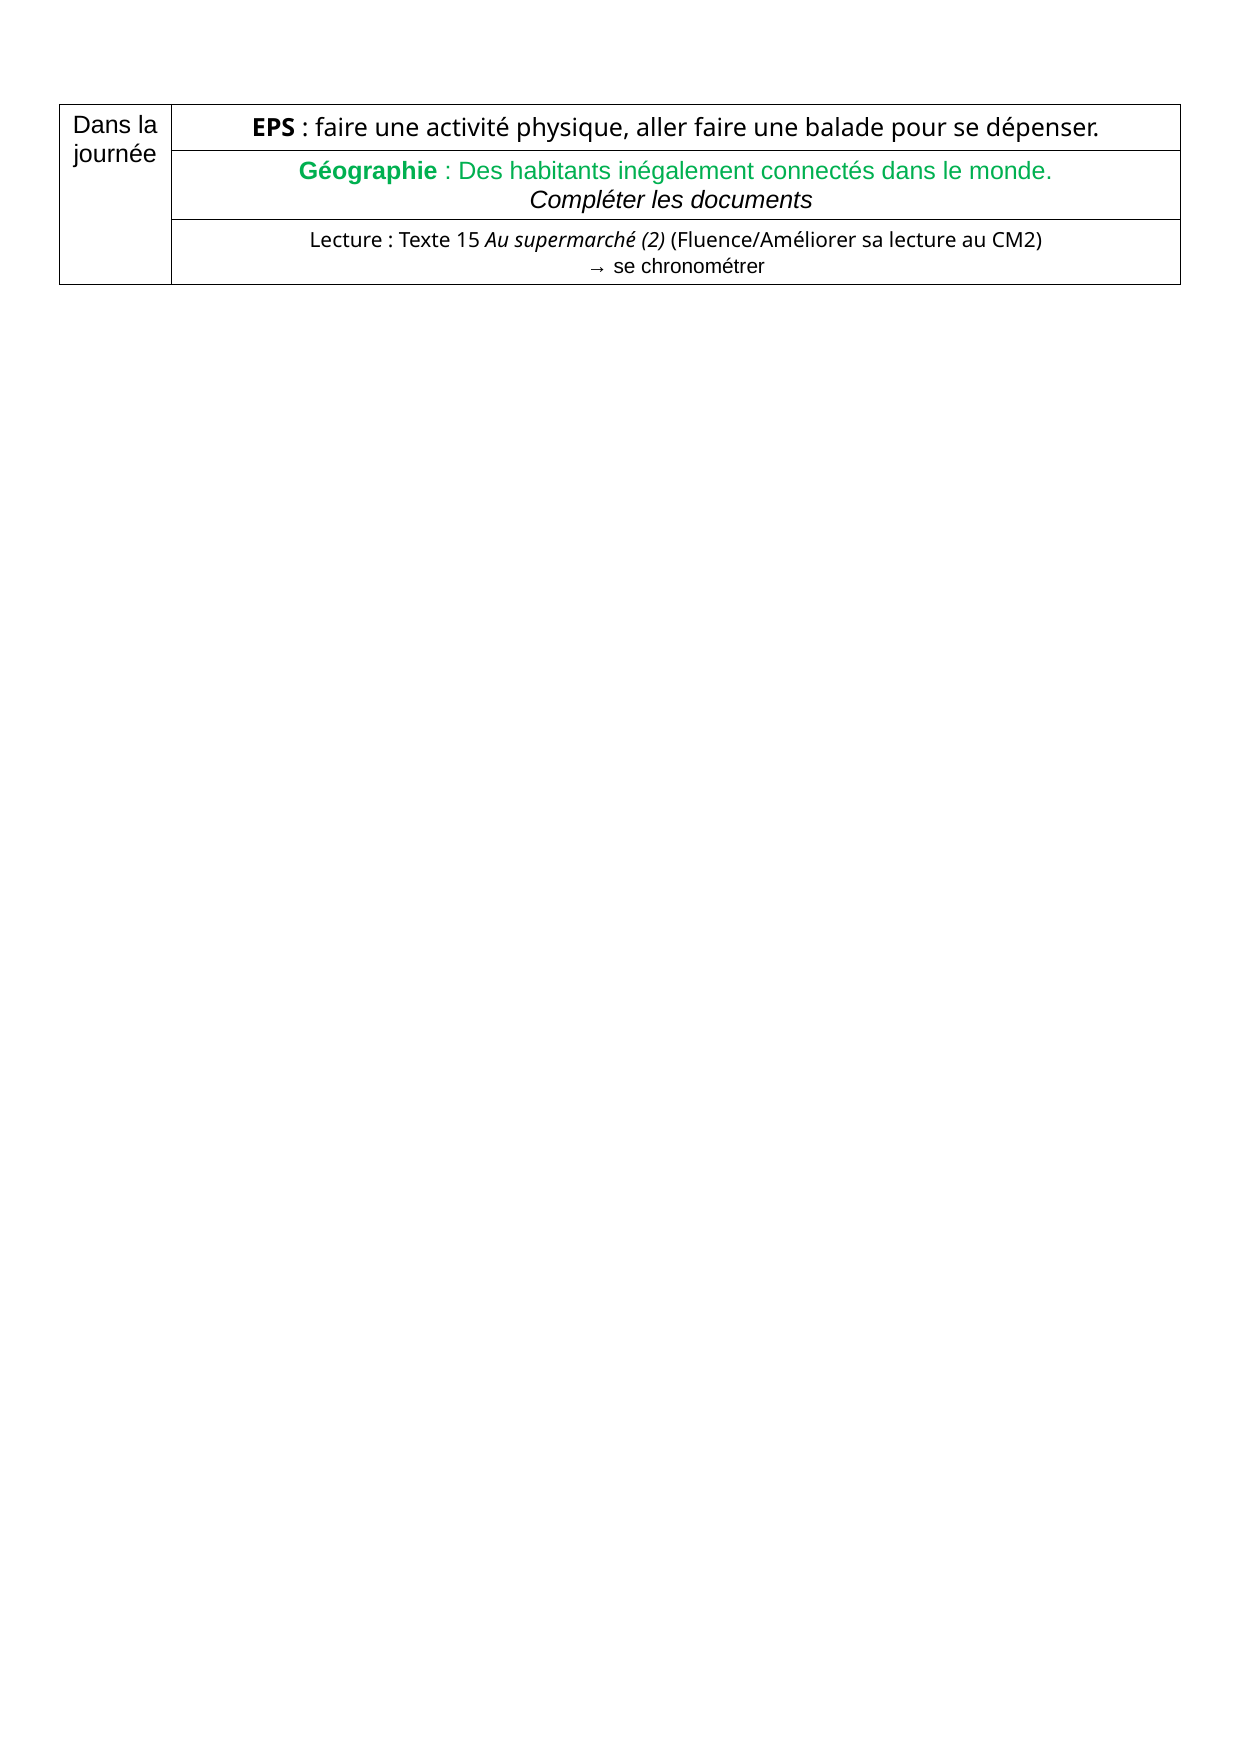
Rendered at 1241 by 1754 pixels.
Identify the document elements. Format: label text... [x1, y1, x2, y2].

table_cell EPS : faire une activité physique, aller faire une balade pour se dépenser. [172, 105, 1180, 150]
table_cell Dans la journée [60, 105, 171, 284]
table_cell Géographie : Des habitants inégalement connectés dans le monde. Compléter les documents [172, 151, 1180, 219]
table_cell Lecture : Texte 15 Au supermarché (2) (Fluence/Améliorer sa lecture au CM2) → se chronométrer [172, 220, 1180, 284]
